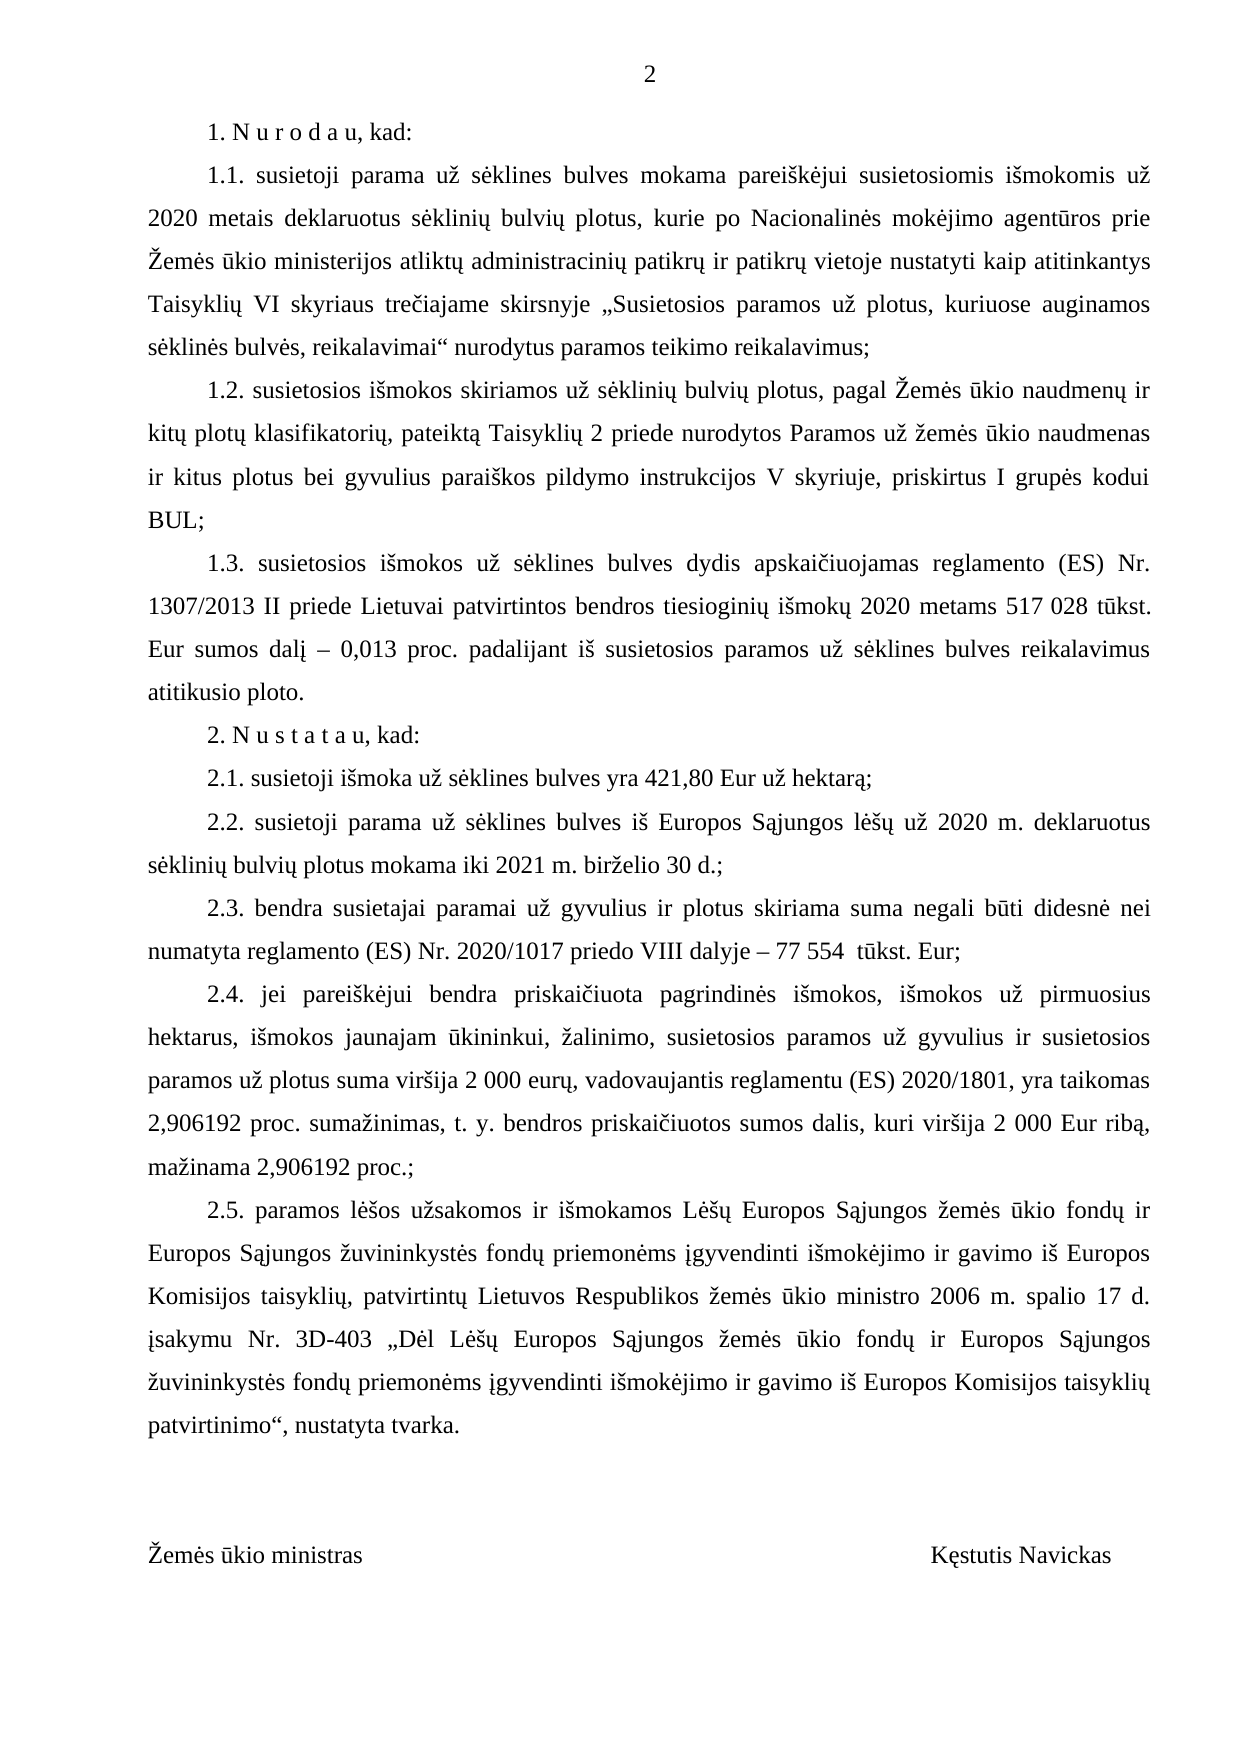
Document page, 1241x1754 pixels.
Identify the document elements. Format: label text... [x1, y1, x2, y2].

text 1.3. susietosios išmokos už sėklines bulves dydis apskaičiuojamas reglamento (ES) Nr. 1307/2013 II priede Lietuvai patvirtintos bendros tiesioginių išmokų 2020 metams 517 028 tūkst. Eur sumos dalį – 0,013 proc. padalijant iš susietosios paramos už sėklines bulves reikalavimus atitikusio ploto. [148, 548, 1152, 706]
text 2. N u s t a t a u, kad: [148, 720, 1152, 749]
text Žemės ūkio ministras Kęstutis Navickas [148, 1540, 1152, 1568]
text 2.1. susietoji išmoka už sėklines bulves yra 421,80 Eur už hektarą; [148, 763, 1152, 792]
text 2.4. jei pareiškėjui bendra priskaičiuota pagrindinės išmokos, išmokos už pirmuosius hektarus, išmokos jaunajam ūkininkui, žalinimo, susietosios paramos už gyvulius ir susietosios paramos už plotus suma viršija 2 000 eurų, vadovaujantis reglamentu (ES) 2020/1801, yra taikomas 2,906192 proc. sumažinimas, t. y. bendros priskaičiuotos sumos dalis, kuri viršija 2 000 Eur ribą, mažinama 2,906192 proc.; [148, 979, 1152, 1180]
text 1.2. susietosios išmokos skiriamos už sėklinių bulvių plotus, pagal Žemės ūkio naudmenų ir kitų plotų klasifikatorių, pateiktą Taisyklių 2 priede nurodytos Paramos už žemės ūkio naudmenas ir kitus plotus bei gyvulius paraiškos pildymo instrukcijos V skyriuje, priskirtus I grupės kodui BUL; [148, 375, 1152, 533]
text 2.5. paramos lėšos užsakomos ir išmokamos Lėšų Europos Sąjungos žemės ūkio fondų ir Europos Sąjungos žuvininkystės fondų priemonėms įgyvendinti išmokėjimo ir gavimo iš Europos Komisijos taisyklių, patvirtintų Lietuvos Respublikos žemės ūkio ministro 2006 m. spalio 17 d. įsakymu Nr. 3D-403 „Dėl Lėšų Europos Sąjungos žemės ūkio fondų ir Europos Sąjungos žuvininkystės fondų priemonėms įgyvendinti išmokėjimo ir gavimo iš Europos Komisijos taisyklių patvirtinimo“, nustatyta tvarka. [148, 1195, 1152, 1439]
text 2.3. bendra susietajai paramai už gyvulius ir plotus skiriama suma negali būti didesnė nei numatyta reglamento (ES) Nr. 2020/1017 priedo VIII dalyje – 77 554 tūkst. Eur; [148, 893, 1152, 965]
text 1.1. susietoji parama už sėklines bulves mokama pareiškėjui susietosiomis išmokomis už 2020 metais deklaruotus sėklinių bulvių plotus, kurie po Nacionalinės mokėjimo agentūros prie Žemės ūkio ministerijos atliktų administracinių patikrų ir patikrų vietoje nustatyti kaip atitinkantys Taisyklių VI skyriaus trečiajame skirsnyje „Susietosios paramos už plotus, kuriuose auginamos sėklinės bulvės, reikalavimai“ nurodytus paramos teikimo reikalavimus; [148, 160, 1152, 361]
text 2.2. susietoji parama už sėklines bulves iš Europos Sąjungos lėšų už 2020 m. deklaruotus sėklinių bulvių plotus mokama iki 2021 m. birželio 30 d.; [148, 807, 1152, 878]
text 1. N u r o d a u, kad: [148, 117, 1152, 145]
